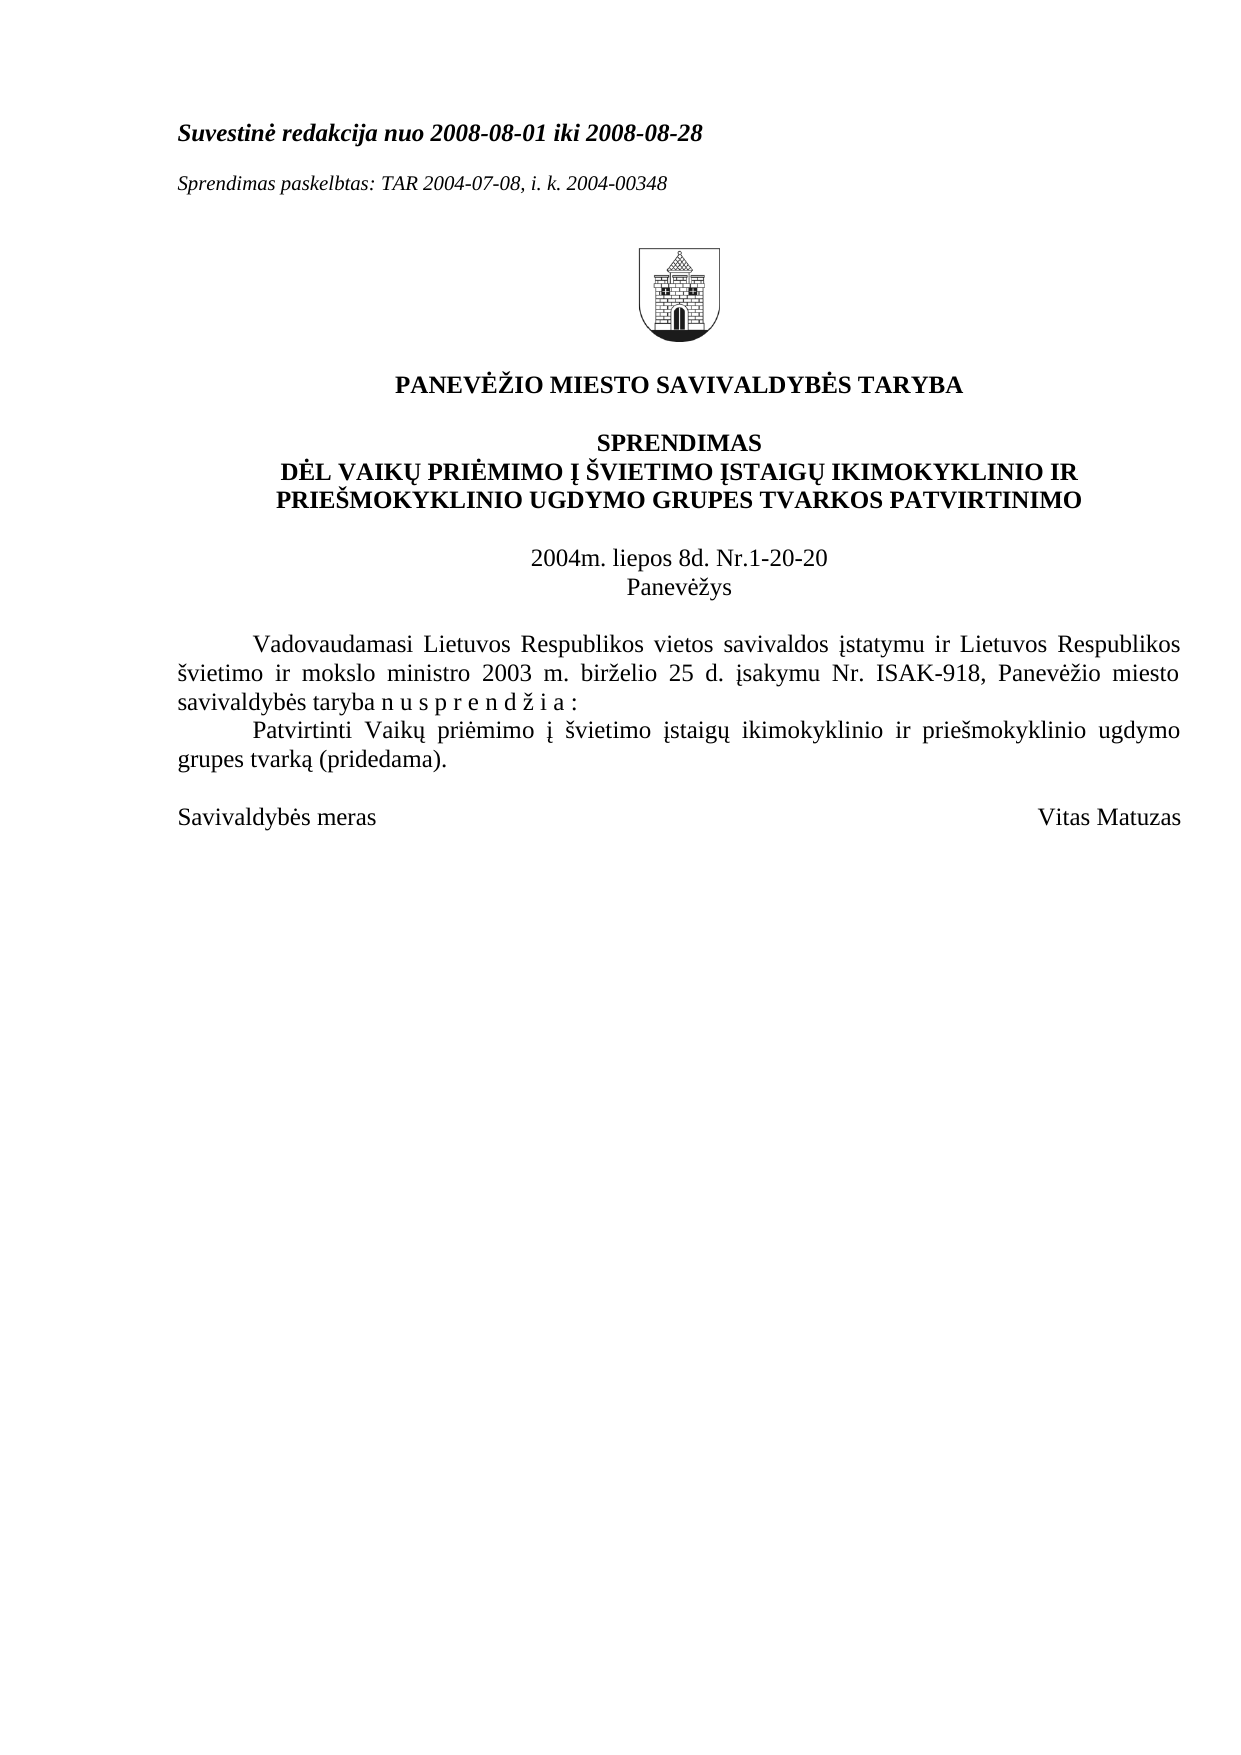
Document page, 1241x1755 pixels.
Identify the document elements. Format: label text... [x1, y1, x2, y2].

text Patvirtinti Vaikų priėmimo į švietimo įstaigų ikimokyklinio ir priešmokyklinio ugdymo grupes tvarką (pridedama). [177, 715, 1181, 773]
text PANEVĖŽIO MIESTO SAVIVALDYBĖS TARYBA [177, 370, 1181, 399]
text 2004m. liepos 8d. Nr.1-20-20 [177, 543, 1181, 572]
text Suvestinė redakcija nuo 2008-08-01 iki 2008-08-28 [177, 118, 1181, 147]
text Savivaldybės meras Vitas Matuzas [177, 802, 1181, 830]
text SPRENDIMAS [177, 428, 1181, 457]
text Panevėžys [177, 572, 1181, 600]
text DĖL vaikų priėmimo į švietimo įstaigų ikimokyklinio ir priešmokyklinio ugdymo grupes tvarkos patvirtinimo [177, 457, 1181, 514]
text Vadovaudamasi Lietuvos Respublikos vietos savivaldos įstatymu ir Lietuvos Respublikos švietimo ir mokslo ministro 2003 m. birželio 25 d. įsakymu Nr. ISAK-918, Panevėžio miesto savivaldybės taryba nusprendžia: [177, 629, 1181, 715]
text Sprendimas paskelbtas: TAR 2004-07-08, i. k. 2004-00348 [177, 171, 1181, 195]
